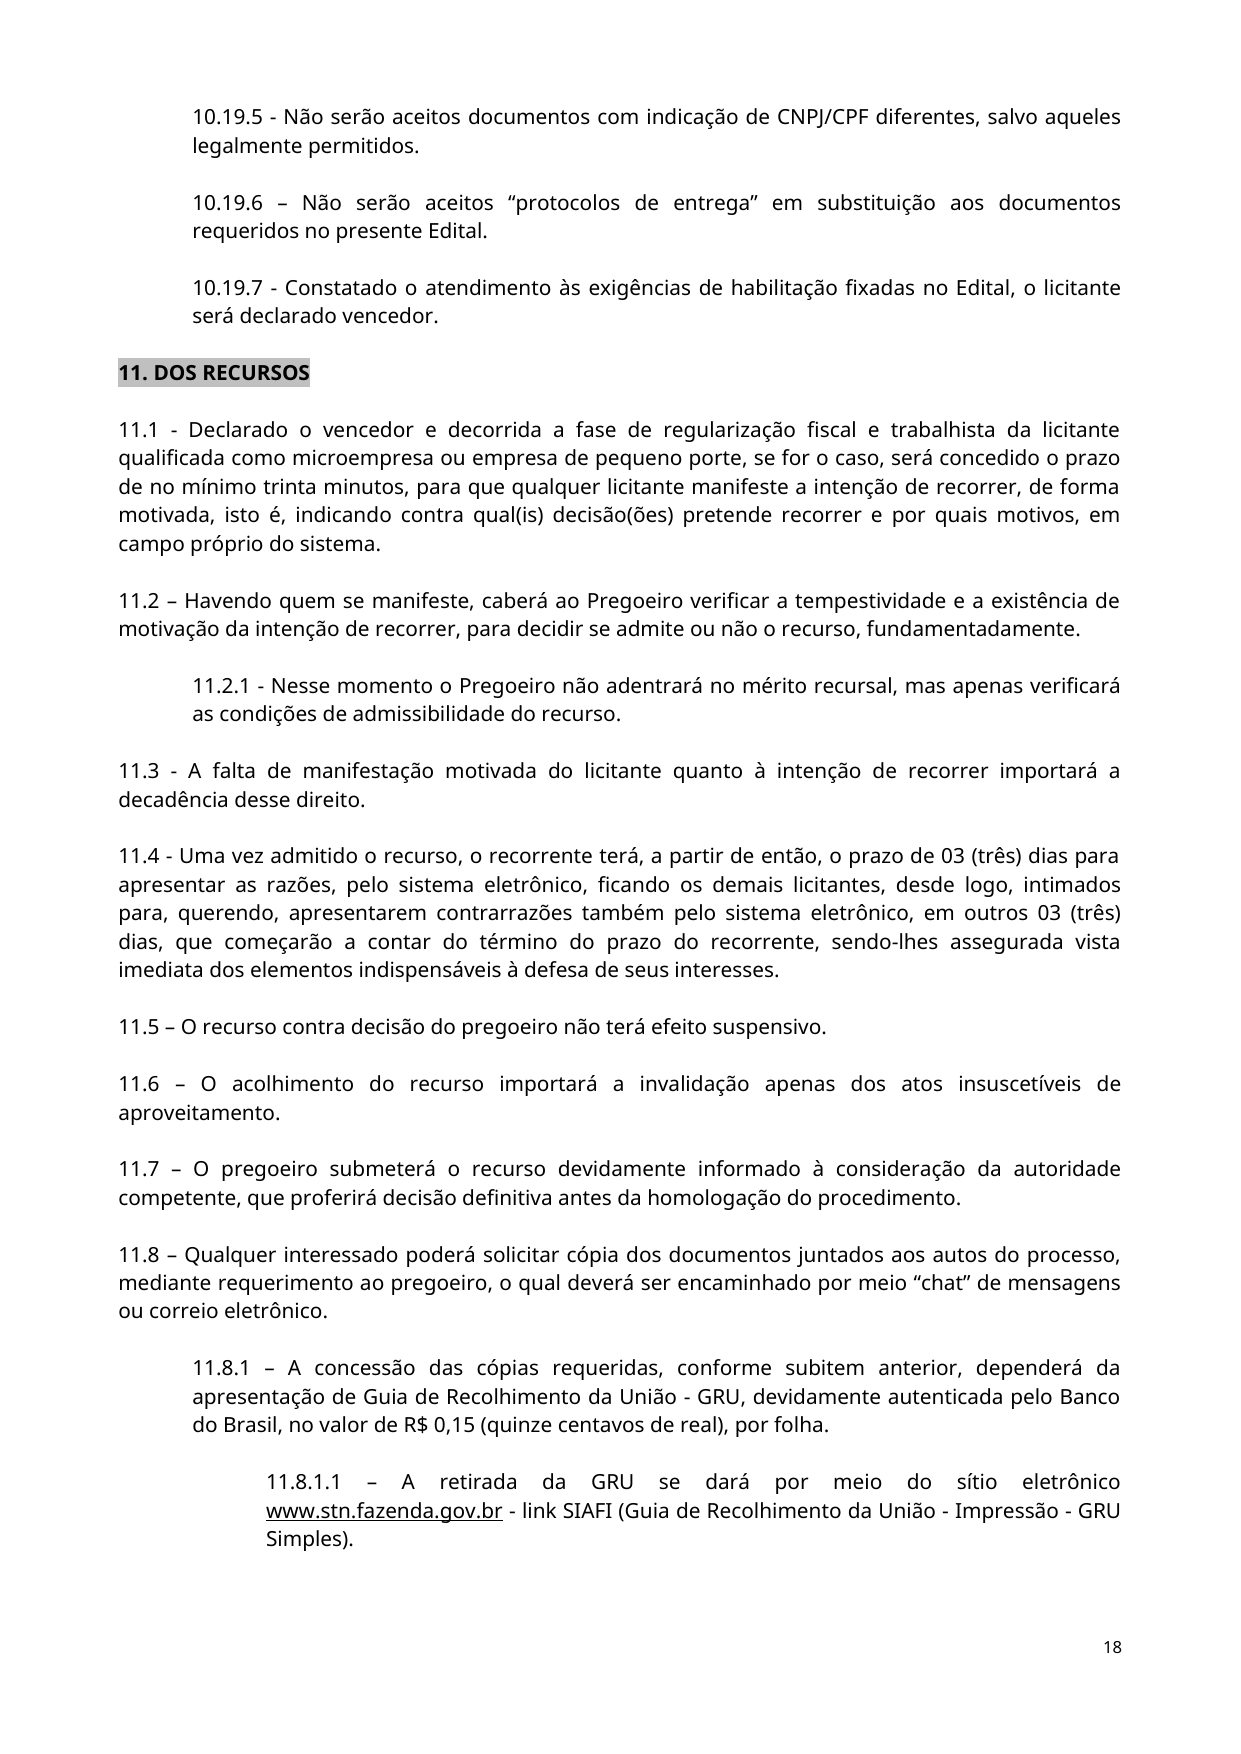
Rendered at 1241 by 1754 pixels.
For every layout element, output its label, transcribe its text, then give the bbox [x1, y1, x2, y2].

text 11.3 - A falta de manifestação motivada do licitante quanto à intenção de recorrer importará a decadência desse direito. [118, 756, 1122, 813]
text 11.5 – O recurso contra decisão do pregoeiro não terá efeito suspensivo. [118, 1012, 1122, 1041]
text 11.2 – Havendo quem se manifeste, caberá ao Pregoeiro verificar a tempestividade e a existência de motivação da intenção de recorrer, para decidir se admite ou não o recurso, fundamentadamente. [118, 586, 1122, 643]
text 11.8.1 – A concessão das cópias requeridas, conforme subitem anterior, dependerá da apresentação de Guia de Recolhimento da União - GRU, devidamente autenticada pelo Banco do Brasil, no valor de R$ 0,15 (quinze centavos de real), por folha. [192, 1353, 1122, 1439]
text 11.1 - Declarado o vencedor e decorrida a fase de regularização fiscal e trabalhista da licitante qualificada como microempresa ou empresa de pequeno porte, se for o caso, será concedido o prazo de no mínimo trinta minutos, para que qualquer licitante manifeste a intenção de recorrer, de forma motivada, isto é, indicando contra qual(is) decisão(ões) pretende recorrer e por quais motivos, em campo próprio do sistema. [118, 415, 1122, 557]
text 11.6 – O acolhimento do recurso importará a invalidação apenas dos atos insuscetíveis de aproveitamento. [118, 1069, 1122, 1126]
text 11. DOS RECURSOS [118, 358, 1122, 387]
text 11.7 – O pregoeiro submeterá o recurso devidamente informado à consideração da autoridade competente, que proferirá decisão definitiva antes da homologação do procedimento. [118, 1154, 1122, 1211]
text 11.2.1 - Nesse momento o Pregoeiro não adentrará no mérito recursal, mas apenas verificará as condições de admissibilidade do recurso. [192, 671, 1122, 728]
text 10.19.6 – Não serão aceitos “protocolos de entrega” em substituição aos documentos requeridos no presente Edital. [192, 188, 1122, 244]
text 11.8.1.1 – A retirada da GRU se dará por meio do sítio eletrônico www.stn.fazenda.gov.br - link SIAFI (Guia de Recolhimento da União - Impressão - GRU Simples). [266, 1467, 1122, 1553]
list 10.19.5 - Não serão aceitos documentos com indicação de CNPJ/CPF diferentes, salvo aqueles legalmente permitidos. [192, 102, 1122, 159]
text 11.8 – Qualquer interessado poderá solicitar cópia dos documentos juntados aos autos do processo, mediante requerimento ao pregoeiro, o qual deverá ser encaminhado por meio “chat” de mensagens ou correio eletrônico. [118, 1240, 1122, 1325]
text 10.19.7 - Constatado o atendimento às exigências de habilitação fixadas no Edital, o licitante será declarado vencedor. [192, 273, 1122, 330]
text 11.4 - Uma vez admitido o recurso, o recorrente terá, a partir de então, o prazo de 03 (três) dias para apresentar as razões, pelo sistema eletrônico, ficando os demais licitantes, desde logo, intimados para, querendo, apresentarem contrarrazões também pelo sistema eletrônico, em outros 03 (três) dias, que começarão a contar do término do prazo do recorrente, sendo-lhes assegurada vista imediata dos elementos indispensáveis à defesa de seus interesses. [118, 842, 1122, 984]
